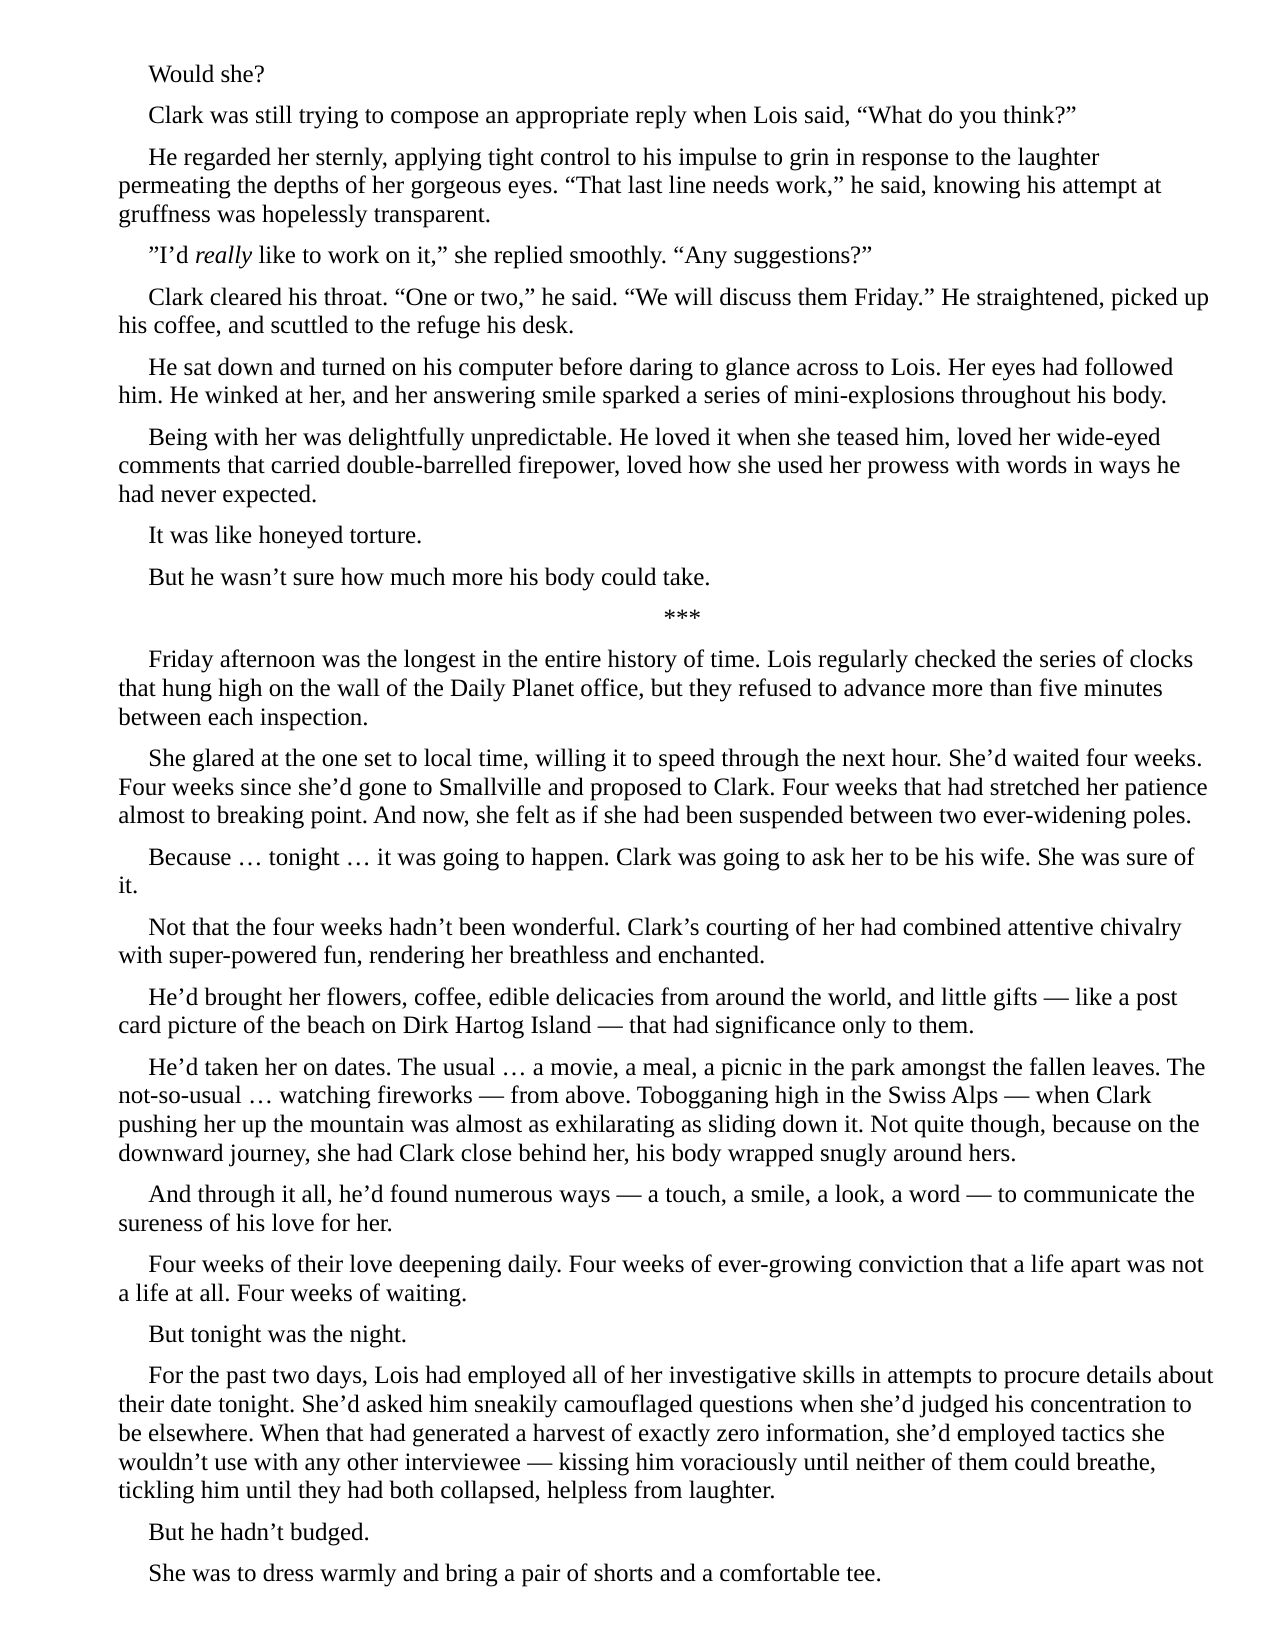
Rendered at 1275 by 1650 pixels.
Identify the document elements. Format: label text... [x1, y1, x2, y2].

text Clark was still trying to compose an appropriate reply when Lois said, “What do you think?” [118, 100, 1216, 129]
text Because … tonight … it was going to happen. Clark was going to ask her to be his wife. She was sure of it. [118, 842, 1216, 899]
text But tonight was the night. [118, 1319, 1216, 1348]
text *** [118, 603, 1216, 632]
text Not that the four weeks hadn’t been wonderful. Clark’s courting of her had combined attentive chivalry with super-powered fun, rendering her breathless and enchanted. [118, 912, 1216, 969]
text Being with her was delightfully unpredictable. He loved it when she teased him, loved her wide-eyed comments that carried double-barrelled firepower, loved how she used her prowess with words in ways he had never expected. [118, 422, 1216, 508]
text But he wasn’t sure how much more his body could take. [118, 562, 1216, 590]
text For the past two days, Lois had employed all of her investigative skills in attempts to procure details about their date tonight. She’d asked him sneakily camouflaged questions when she’d judged his concentration to be elsewhere. When that had generated a harvest of exactly zero information, she’d employed tactics she wouldn’t use with any other interviewee — kissing him voraciously until neither of them could breathe, tickling him until they had both collapsed, helpless from laughter. [118, 1360, 1216, 1504]
text Friday afternoon was the longest in the entire history of time. Lois regularly checked the series of clocks that hung high on the wall of the Daily Planet office, but they refused to advance more than five minutes between each inspection. [118, 644, 1216, 730]
text He sat down and turned on his computer before daring to glance across to Lois. Her eyes had followed him. He winked at her, and her answering smile sparked a series of mini-explosions throughout his body. [118, 352, 1216, 409]
text And through it all, he’d found numerous ways — a touch, a smile, a look, a word — to communicate the sureness of his love for her. [118, 1179, 1216, 1237]
text He regarded her sternly, applying tight control to his impulse to grin in response to the laughter permeating the depths of her gorgeous eyes. “That last line needs work,” he said, knowing his attempt at gruffness was hopelessly transparent. [118, 142, 1216, 228]
text But he hadn’t budged. [118, 1517, 1216, 1545]
text Would she? [118, 59, 1216, 88]
text She glared at the one set to local time, willing it to speed through the next hour. She’d waited four weeks. Four weeks since she’d gone to Smallville and proposed to Clark. Four weeks that had stretched her patience almost to breaking point. And now, she felt as if she had been suspended between two ever-widening poles. [118, 743, 1216, 829]
text He’d brought her flowers, coffee, edible delicacies from around the world, and little gifts — like a post card picture of the beach on Dirk Hartog Island — that had significance only to them. [118, 982, 1216, 1039]
text Four weeks of their love deepening daily. Four weeks of ever-growing conviction that a life apart was not a life at all. Four weeks of waiting. [118, 1249, 1216, 1307]
text ”I’d really like to work on it,” she replied smoothly. “Any suggestions?” [118, 240, 1216, 269]
text He’d taken her on dates. The usual … a movie, a meal, a picnic in the park amongst the fallen leaves. The not-so-usual … watching fireworks — from above. Tobogganing high in the Swiss Alps — when Clark pushing her up the mountain was almost as exhilarating as sliding down it. Not quite though, because on the downward journey, she had Clark close behind her, his body wrapped snugly around hers. [118, 1052, 1216, 1167]
text It was like honeyed torture. [118, 520, 1216, 549]
text Clark cleared his throat. “One or two,” he said. “We will discuss them Friday.” He straightened, picked up his coffee, and scuttled to the refuge his desk. [118, 282, 1216, 339]
text She was to dress warmly and bring a pair of shorts and a comfortable tee. [118, 1558, 1216, 1587]
